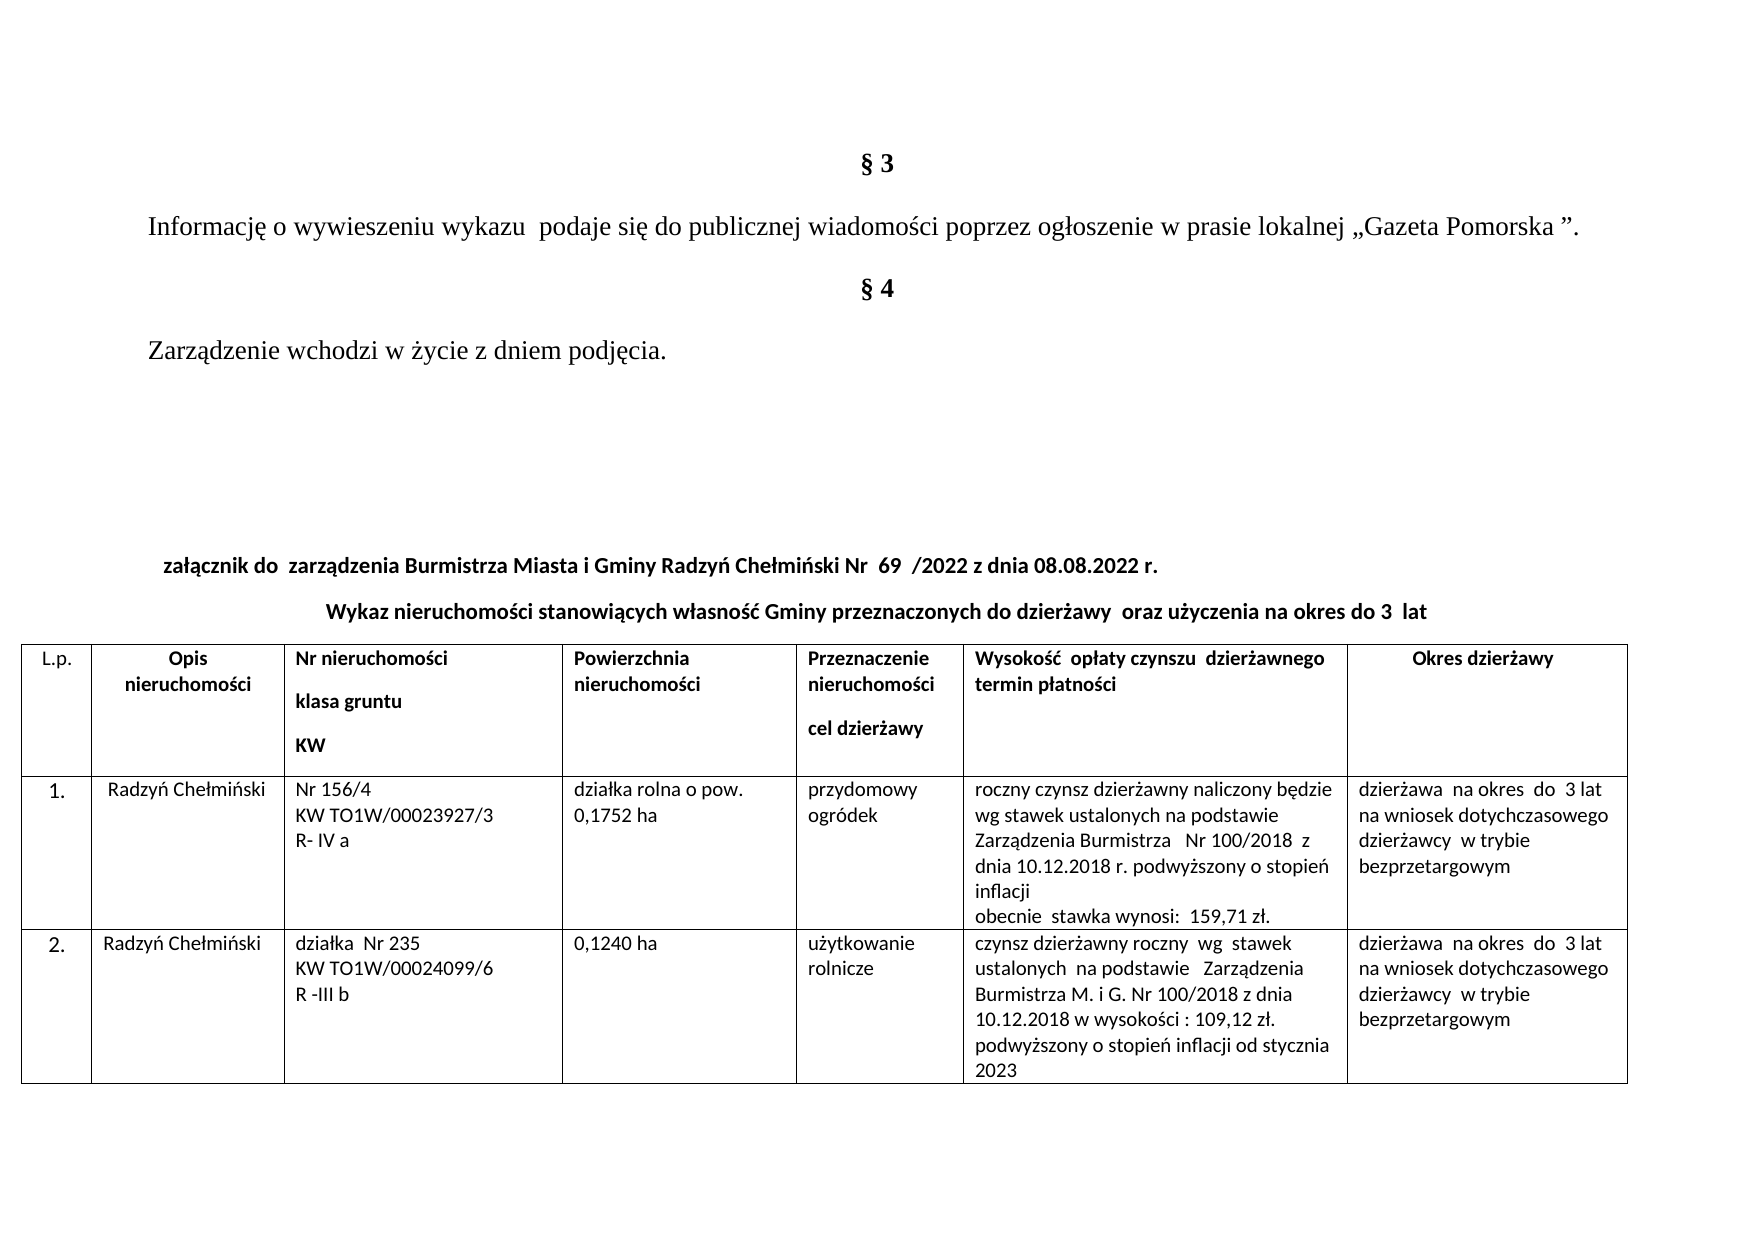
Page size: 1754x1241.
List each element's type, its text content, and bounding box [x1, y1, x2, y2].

table_cell przydomowy ogródek [797, 777, 963, 929]
text Zarządzenie wchodzi w życie z dniem podjęcia. [148, 334, 1606, 366]
text załącznik do zarządzenia Burmistrza Miasta i Gminy Radzyń Chełmiński Nr 69 /2022 z dnia 08.08.2022 r. [59, 551, 1754, 579]
table_header Opis nieruchomości [92, 645, 284, 776]
text Wykaz nieruchomości stanowiących własność Gminy przeznaczonych do dzierżawy oraz użyczenia na okres do 3 lat [148, 597, 1606, 625]
table_cell użytkowanie rolnicze [797, 930, 963, 1083]
table_cell Radzyń Chełmiński [92, 930, 284, 1083]
table_header Nr nieruchomości klasa gruntu KW [285, 645, 562, 776]
text § 4 [148, 272, 1606, 303]
table_cell działka Nr 235 KW TO1W/00024099/6 R -III b [285, 930, 562, 1083]
table_cell działka rolna o pow. 0,1752 ha [563, 777, 796, 929]
table_header L.p. [22, 645, 91, 776]
table_header Powierzchnia nieruchomości [563, 645, 796, 776]
table_header Przeznaczenie nieruchomości cel dzierżawy [797, 645, 963, 776]
table_cell roczny czynsz dzierżawny naliczony będzie wg stawek ustalonych na podstawie Zarządzenia Burmistrza Nr 100/2018 z dnia 10.12.2018 r. podwyższony o stopień inflacji obecnie stawka wynosi: 159,71 zł. [964, 777, 1347, 929]
table_cell czynsz dzierżawny roczny wg stawek ustalonych na podstawie Zarządzenia Burmistrza M. i G. Nr 100/2018 z dnia 10.12.2018 w wysokości : 109,12 zł. podwyższony o stopień inflacji od stycznia 2023 [964, 930, 1347, 1083]
table_cell 0,1240 ha [563, 930, 796, 1083]
table_cell dzierżawa na okres do 3 lat na wniosek dotychczasowego dzierżawcy w trybie bezprzetargowym [1348, 777, 1627, 929]
table_header Okres dzierżawy [1348, 645, 1627, 776]
table_cell 2. [22, 930, 91, 1083]
table_cell dzierżawa na okres do 3 lat na wniosek dotychczasowego dzierżawcy w trybie bezprzetargowym [1348, 930, 1627, 1083]
table_cell Nr 156/4 KW TO1W/00023927/3 R- IV a [285, 777, 562, 929]
text § 3 [148, 148, 1606, 179]
table_cell Radzyń Chełmiński [92, 777, 284, 929]
table_header Wysokość opłaty czynszu dzierżawnego termin płatności [964, 645, 1347, 776]
table_cell 1. [22, 777, 91, 929]
text Informację o wywieszeniu wykazu podaje się do publicznej wiadomości poprzez ogłoszenie w prasie lokalnej „Gazeta Pomorska ”. [148, 210, 1606, 241]
